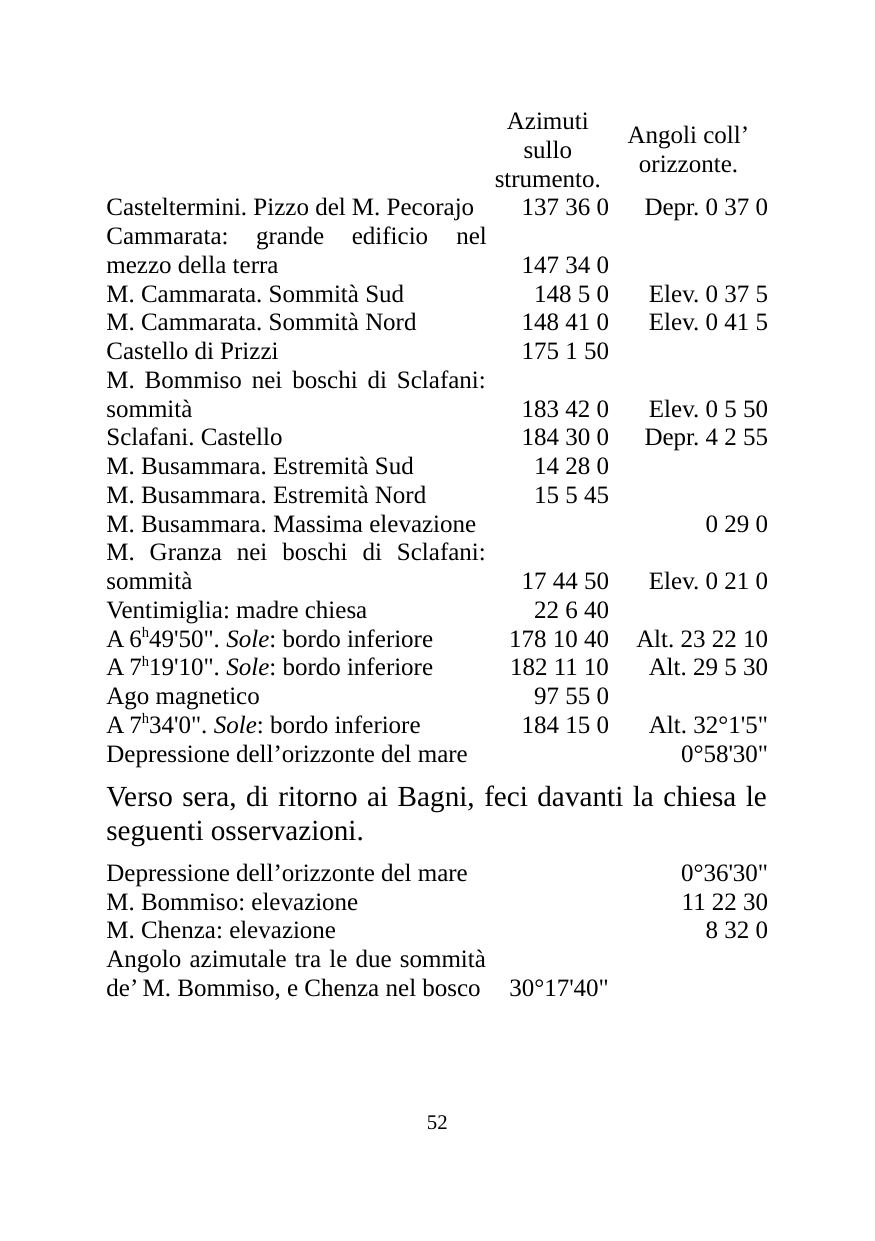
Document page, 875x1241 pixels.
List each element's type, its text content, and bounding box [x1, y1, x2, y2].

table_cell 182 11 10 [486, 653, 609, 681]
table_cell 17 44 50 [486, 538, 609, 595]
table_cell Ago magnetico [106, 681, 486, 710]
table_cell [609, 944, 768, 1002]
table_cell M. Busammara. Massima elevazione [106, 509, 486, 537]
table_cell 8 32 0 [609, 916, 768, 944]
table_header [106, 106, 486, 192]
table_cell Castello di Prizzi [106, 336, 486, 365]
table_cell Angolo azimutale tra le due sommità de’ M. Bommiso, e Chenza nel bosco [106, 944, 486, 1002]
table_cell [609, 221, 768, 279]
table_cell 15 5 45 [486, 480, 609, 509]
table_cell Elev. 0 5 50 [609, 365, 768, 422]
table_cell 184 30 0 [486, 423, 609, 451]
table_cell Sclafani. Castello [106, 423, 486, 451]
table_cell [609, 480, 768, 509]
table_cell 14 28 0 [486, 451, 609, 480]
table_cell [609, 681, 768, 710]
table_cell Casteltermini. Pizzo del M. Pecorajo [106, 193, 486, 221]
table_cell Elev. 0 37 5 [609, 279, 768, 307]
table_header 0°36'30" [609, 858, 768, 887]
table_cell [609, 336, 768, 365]
table_cell Depressione dell’orizzonte del mare [106, 739, 486, 767]
table_cell 30°17'40" [486, 944, 609, 1002]
table_header Angoli coll’ orizzonte. [609, 106, 768, 192]
table_cell [486, 739, 609, 767]
table_cell Cammarata: grande edificio nel mezzo della terra [106, 221, 486, 279]
table_cell 178 10 40 [486, 624, 609, 652]
table_cell A 6h49'50". Sole: bordo inferiore [106, 624, 486, 652]
table_cell Elev. 0 41 5 [609, 308, 768, 336]
table_cell Depr. 4 2 55 [609, 423, 768, 451]
table_cell A 7h34'0". Sole: bordo inferiore [106, 710, 486, 739]
table_cell [609, 451, 768, 480]
table_cell 175 1 50 [486, 336, 609, 365]
text Verso sera, di ritorno ai Bagni, feci davanti la chiesa le seguenti osservazioni. [106, 779, 768, 846]
table_cell A 7h19'10". Sole: bordo inferiore [106, 653, 486, 681]
table_cell M. Busammara. Estremità Nord [106, 480, 486, 509]
table_cell M. Bommiso: elevazione [106, 887, 486, 916]
table_cell 11 22 30 [609, 887, 768, 916]
table_cell [609, 595, 768, 624]
table_header [486, 858, 609, 887]
table_cell 0 29 0 [609, 509, 768, 537]
table_cell Alt. 32°1'5" [609, 710, 768, 739]
table_cell 148 5 0 [486, 279, 609, 307]
table_cell M. Chenza: elevazione [106, 916, 486, 944]
table_cell M. Cammarata. Sommità Sud [106, 279, 486, 307]
table_cell [486, 509, 609, 537]
table_cell 148 41 0 [486, 308, 609, 336]
table_cell 97 55 0 [486, 681, 609, 710]
table_cell M. Cammarata. Sommità Nord [106, 308, 486, 336]
table_cell M. Granza nei boschi di Sclafani: sommità [106, 538, 486, 595]
table_header Depressione dell’orizzonte del mare [106, 858, 486, 887]
table_cell M. Busammara. Estremità Sud [106, 451, 486, 480]
table_cell Elev. 0 21 0 [609, 538, 768, 595]
table_cell [486, 887, 609, 916]
table_cell Alt. 23 22 10 [609, 624, 768, 652]
table_cell 137 36 0 [486, 193, 609, 221]
table_cell 0°58'30" [609, 739, 768, 767]
table_cell 147 34 0 [486, 221, 609, 279]
table_cell [486, 916, 609, 944]
table_cell Alt. 29 5 30 [609, 653, 768, 681]
table_cell M. Bommiso nei boschi di Sclafani: sommità [106, 365, 486, 422]
table_cell 184 15 0 [486, 710, 609, 739]
table_cell 183 42 0 [486, 365, 609, 422]
table_cell Ventimiglia: madre chiesa [106, 595, 486, 624]
table_cell Depr. 0 37 0 [609, 193, 768, 221]
table_cell 22 6 40 [486, 595, 609, 624]
table_header Azimuti sullo strumento. [486, 106, 609, 192]
